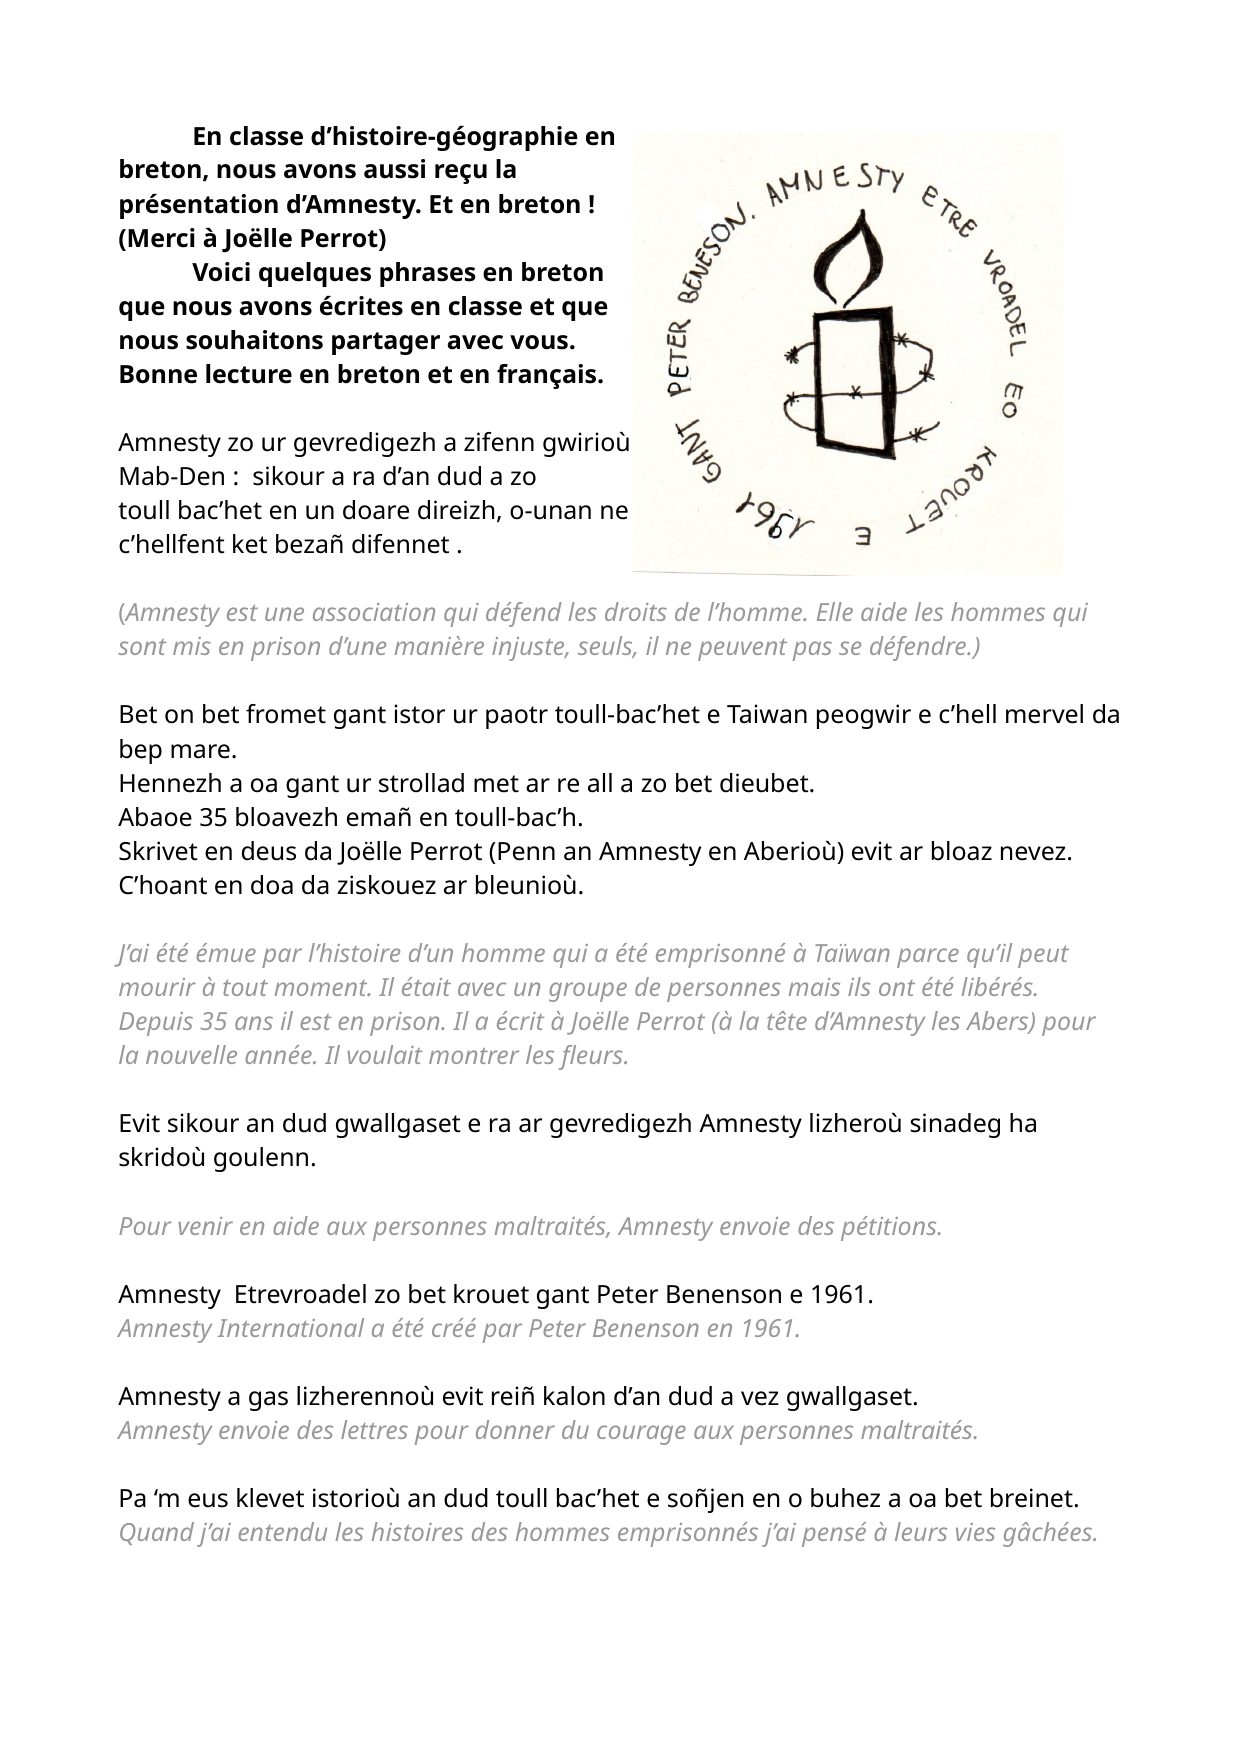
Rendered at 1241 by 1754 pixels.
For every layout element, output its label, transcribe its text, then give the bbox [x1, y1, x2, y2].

text Abaoe 35 bloavezh emañ en toull-bac’h. [118, 799, 1122, 833]
text (Amnesty est une association qui défend les droits de l’homme. Elle aide les hommes qui sont mis en prison d’une manière injuste, seuls, il ne peuvent pas se défendre.) [118, 595, 1122, 663]
text [1064, 493, 1122, 561]
text Amnesty envoie des lettres pour donner du courage aux personnes maltraités. [118, 1412, 1122, 1447]
text Quand j’ai entendu les histoires des hommes emprisonnés j’ai pensé à leurs vies gâchées. [118, 1515, 1122, 1549]
text Pour venir en aide aux personnes maltraités, Amnesty envoie des pétitions. [118, 1208, 1122, 1242]
text J’ai été émue par l’histoire d’un homme qui a été emprisonné à Taïwan parce qu’il peut mourir à tout moment. Il était avec un groupe de personnes mais ils ont été libérés. [118, 936, 1122, 1004]
text [1064, 254, 1122, 391]
text Bet on bet fromet gant istor ur paotr toull-bac’het e Taiwan peogwir e c’hell mervel da bep mare. [118, 697, 1122, 765]
text Pa ‘m eus klevet istorioù an dud toull bac’het e soñjen en o buhez a oa bet breinet. [118, 1481, 1122, 1515]
text Evit sikour an dud gwallgaset e ra ar gevredigezh Amnesty lizheroù sinadeg ha skridoù goulenn. [118, 1106, 1122, 1174]
text Amnesty a gas lizherennoù evit reiñ kalon d’an dud a vez gwallgaset. [118, 1378, 1122, 1412]
text Amnesty zo ur gevredigezh a zifenn gwirioù Mab-Den : sikour a ra d’an dud a zo [118, 425, 632, 493]
text Hennezh a oa gant ur strollad met ar re all a zo bet dieubet. [118, 765, 1122, 799]
text Voici quelques phrases en breton que nous avons écrites en classe et que nous souhaitons partager avec vous. Bonne lecture en breton et en français. [118, 254, 632, 391]
text Amnesty International a été créé par Peter Benenson en 1961. [118, 1310, 1122, 1344]
text Depuis 35 ans il est en prison. Il a écrit à Joëlle Perrot (à la tête d’Amnesty les Abers) pour la nouvelle année. Il voulait montrer les fleurs. [118, 1004, 1122, 1072]
text toull bac’het en un doare direizh, o-unan ne c’hellfent ket bezañ difennet . [118, 493, 632, 561]
picture [632, 132, 1064, 576]
text En classe d’histoire-géographie en breton, nous avons aussi reçu la présentation d’Amnesty. Et en breton ! (Merci à Joëlle Perrot) [118, 118, 1122, 254]
text Amnesty Etrevroadel zo bet krouet gant Peter Benenson e 1961. [118, 1276, 1122, 1310]
text [1064, 425, 1122, 493]
text Skrivet en deus da Joëlle Perrot (Penn an Amnesty en Aberioù) evit ar bloaz nevez. C’hoant en doa da ziskouez ar bleunioù. [118, 833, 1122, 902]
